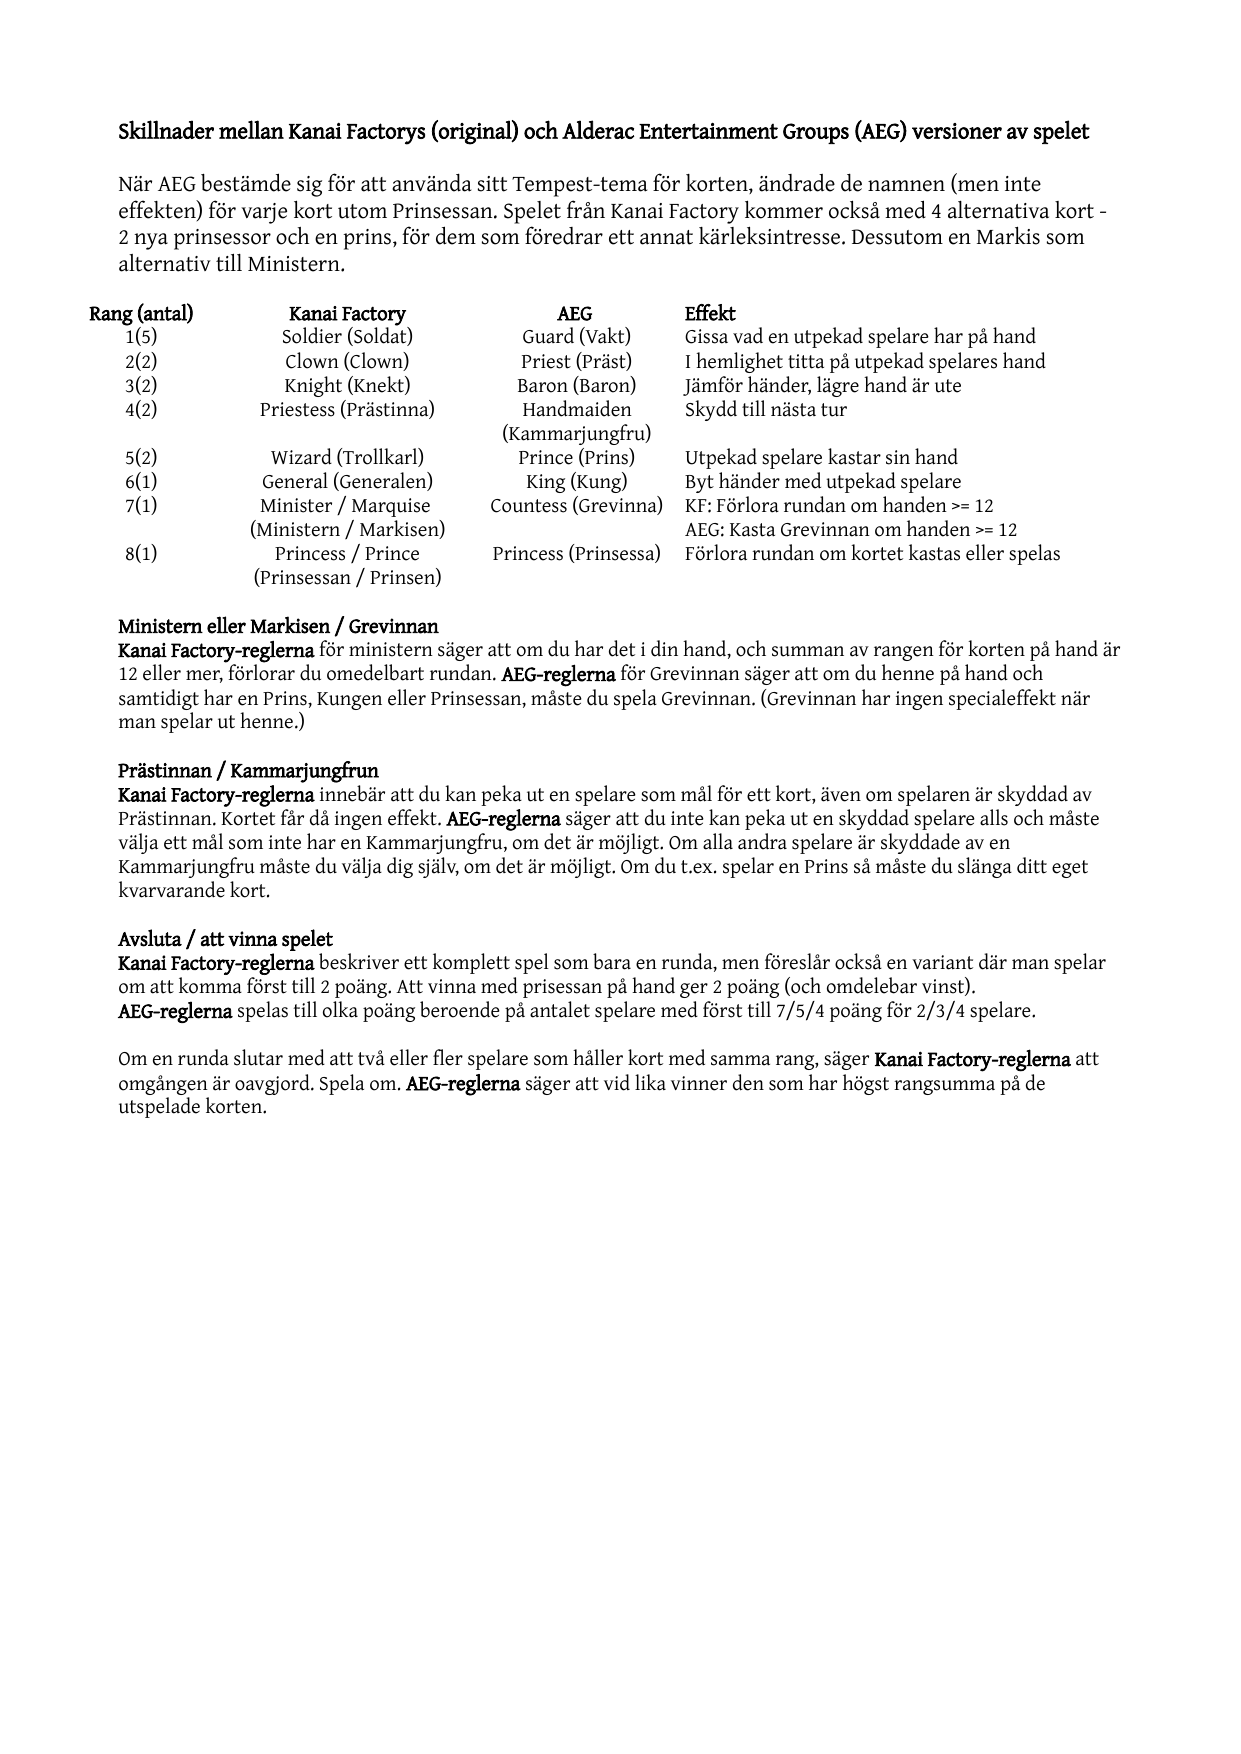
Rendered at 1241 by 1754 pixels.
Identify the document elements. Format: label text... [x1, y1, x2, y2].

table_cell Skydd till nästa tur [685, 398, 1116, 446]
table_cell Prince (Prins) [469, 446, 685, 470]
table_cell 4(2) [56, 398, 226, 446]
table_cell Clown (Clown) [226, 350, 469, 374]
table_cell Minister / Marquise (Ministern / Markisen) [226, 494, 469, 542]
table_cell Jämför händer, lägre hand är ute [685, 374, 1116, 398]
table_header Rang (antal) [56, 302, 226, 326]
table_cell Wizard (Trollkarl) [226, 446, 469, 470]
table_cell General (Generalen) [226, 470, 469, 494]
table_cell Knight (Knekt) [226, 374, 469, 398]
text Avsluta / att vinna spelet Kanai Factory-reglerna beskriver ett komplett spel som bara en runda, men föreslår också en variant där man spelar om att komma först till 2 poäng. Att vinna med prisessan på hand ger 2 poäng (och omdelebar vinst). [118, 927, 1122, 999]
table_header Kanai Factory [226, 302, 469, 326]
table_cell Baron (Baron) [469, 374, 685, 398]
table_cell KF: Förlora rundan om handen >= 12 AEG: Kasta Grevinnan om handen >= 12 [685, 494, 1116, 542]
table_cell Soldier (Soldat) [226, 326, 469, 350]
table_header AEG [469, 302, 685, 326]
table_cell 6(1) [56, 470, 226, 494]
table_cell Princess / Prince (Prinsessan / Prinsen) [226, 542, 469, 590]
table_cell 3(2) [56, 374, 226, 398]
table_cell 1(5) [56, 326, 226, 350]
table_cell Gissa vad en utpekad spelare har på hand [685, 326, 1116, 350]
table_cell Princess (Prinsessa) [469, 542, 685, 590]
table_cell Byt händer med utpekad spelare [685, 470, 1116, 494]
table_cell 8(1) [56, 542, 226, 590]
text Skillnader mellan Kanai Factorys (original) och Alderac Entertainment Groups (AEG) versioner av spelet När AEG bestämde sig för att använda sitt Tempest-tema för korten, ändrade de namnen (men inte effekten) för varje kort utom Prinsessan. Spelet från Kanai Factory kommer också med 4 alternativa kort - 2 nya prinsessor och en prins, för dem som föredrar ett annat kärleksintresse. Dessutom en Markis som alternativ till Ministern. [118, 118, 1122, 277]
table_cell Handmaiden (Kammarjungfru) [469, 398, 685, 446]
table_cell Priestess (Prästinna) [226, 398, 469, 446]
table_cell 7(1) [56, 494, 226, 542]
text AEG-reglerna spelas till olka poäng beroende på antalet spelare med först till 7/5/4 poäng för 2/3/4 spelare. Om en runda slutar med att två eller fler spelare som håller kort med samma rang, säger Kanai Factory-reglerna att omgången är oavgjord. Spela om. AEG-reglerna säger att vid lika vinner den som har högst rangsumma på de utspelade korten. [118, 999, 1122, 1120]
table_cell King (Kung) [469, 470, 685, 494]
table_cell Priest (Präst) [469, 350, 685, 374]
text Prästinnan / Kammarjungfrun Kanai Factory-reglerna innebär att du kan peka ut en spelare som mål för ett kort, även om spelaren är skyddad av Prästinnan. Kortet får då ingen effekt. AEG-reglerna säger att du inte kan peka ut en skyddad spelare alls och måste välja ett mål som inte har en Kammarjungfru, om det är möjligt. Om alla andra spelare är skyddade av en Kammarjungfru måste du välja dig själv, om det är möjligt. Om du t.ex. spelar en Prins så måste du slänga ditt eget kvarvarande kort. [118, 759, 1122, 903]
table_cell I hemlighet titta på utpekad spelares hand [685, 350, 1116, 374]
table_cell Countess (Grevinna) [469, 494, 685, 542]
table_cell 2(2) [56, 350, 226, 374]
text Ministern eller Markisen / Grevinnan Kanai Factory-reglerna för ministern säger att om du har det i din hand, och summan av rangen för korten på hand är 12 eller mer, förlorar du omedelbart rundan. AEG-reglerna för Grevinnan säger att om du henne på hand och samtidigt har en Prins, Kungen eller Prinsessan, måste du spela Grevinnan. (Grevinnan har ingen specialeffekt när man spelar ut henne.) [118, 614, 1122, 735]
table_cell Utpekad spelare kastar sin hand [685, 446, 1116, 470]
table_cell Förlora rundan om kortet kastas eller spelas [685, 542, 1116, 590]
table_header Effekt [685, 302, 1116, 326]
table_cell Guard (Vakt) [469, 326, 685, 350]
table_cell 5(2) [56, 446, 226, 470]
